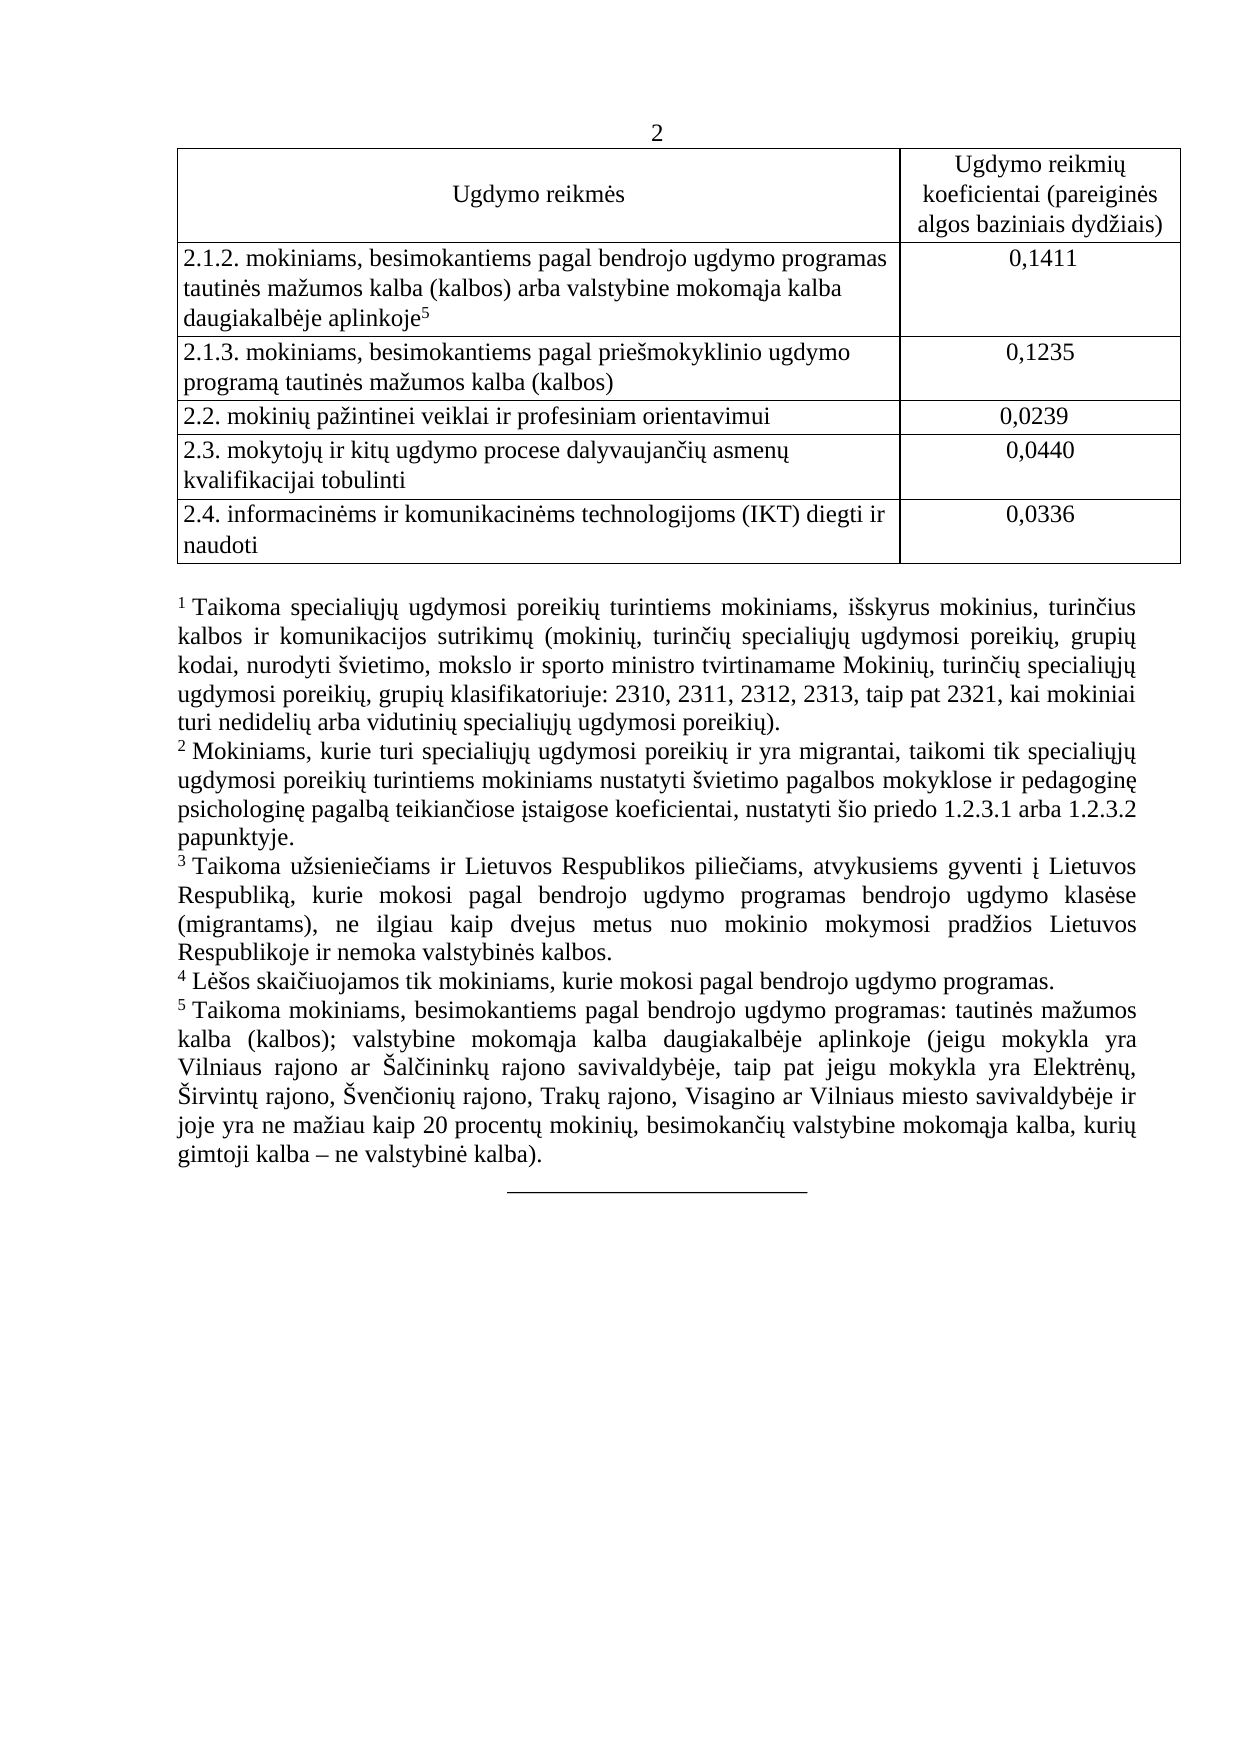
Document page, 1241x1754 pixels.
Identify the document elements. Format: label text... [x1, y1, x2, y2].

table_cell 2.1.2. mokiniams, besimokantiems pagal bendrojo ugdymo programas tautinės mažumos kalba (kalbos) arba valstybine mokomąja kalba daugiakalbėje aplinkoje5 [178, 243, 899, 336]
table_cell 2.2. mokinių pažintinei veiklai ir profesiniam orientavimui [178, 401, 899, 434]
table_cell 0,0440 [901, 435, 1180, 498]
table_cell 2.1.3. mokiniams, besimokantiems pagal priešmokyklinio ugdymo programą tautinės mažumos kalba (kalbos) [178, 337, 899, 400]
table_cell 0,1235 [901, 337, 1180, 400]
table_header Ugdymo reikmių koeficientai (pareiginės algos baziniais dydžiais) [901, 149, 1180, 242]
table_cell 2.4. informacinėms ir komunikacinėms technologijoms (IKT) diegti ir naudoti [178, 500, 899, 563]
text ________________________ [177, 1167, 1137, 1196]
table_cell 0,0239 [901, 401, 1180, 434]
table_header Ugdymo reikmės [178, 149, 899, 242]
text 1 Taikoma specialiųjų ugdymosi poreikių turintiems mokiniams, išskyrus mokinius, turinčius kalbos ir komunikacijos sutrikimų (mokinių, turinčių specialiųjų ugdymosi poreikių, grupių kodai, nurodyti švietimo, mokslo ir sporto ministro tvirtinamame Mokinių, turinčių specialiųjų ugdymosi poreikių, grupių klasifikatoriuje: 2310, 2311, 2312, 2313, taip pat 2321, kai mokiniai turi nedidelių arba vidutinių specialiųjų ugdymosi poreikių). [177, 592, 1137, 736]
text 5 Taikoma mokiniams, besimokantiems pagal bendrojo ugdymo programas: tautinės mažumos kalba (kalbos); valstybine mokomąja kalba daugiakalbėje aplinkoje (jeigu mokykla yra Vilniaus rajono ar Šalčininkų rajono savivaldybėje, taip pat jeigu mokykla yra Elektrėnų, Širvintų rajono, Švenčionių rajono, Trakų rajono, Visagino ar Vilniaus miesto savivaldybėje ir joje yra ne mažiau kaip 20 procentų mokinių, besimokančių valstybine mokomąja kalba, kurių gimtoji kalba – ne valstybinė kalba). [177, 995, 1137, 1167]
text 2 Mokiniams, kurie turi specialiųjų ugdymosi poreikių ir yra migrantai, taikomi tik specialiųjų ugdymosi poreikių turintiems mokiniams nustatyti švietimo pagalbos mokyklose ir pedagoginę psichologinę pagalbą teikiančiose įstaigose koeficientai, nustatyti šio priedo 1.2.3.1 arba 1.2.3.2 papunktyje. [177, 736, 1137, 851]
table_cell 0,1411 [901, 243, 1180, 336]
text 4 Lėšos skaičiuojamos tik mokiniams, kurie mokosi pagal bendrojo ugdymo programas. [177, 966, 1137, 995]
table_cell 0,0336 [901, 500, 1180, 563]
table_cell 2.3. mokytojų ir kitų ugdymo procese dalyvaujančių asmenų kvalifikacijai tobulinti [178, 435, 899, 498]
text 3 Taikoma užsieniečiams ir Lietuvos Respublikos piliečiams, atvykusiems gyventi į Lietuvos Respubliką, kurie mokosi pagal bendrojo ugdymo programas bendrojo ugdymo klasėse (migrantams), ne ilgiau kaip dvejus metus nuo mokinio mokymosi pradžios Lietuvos Respublikoje ir nemoka valstybinės kalbos. [177, 851, 1137, 966]
